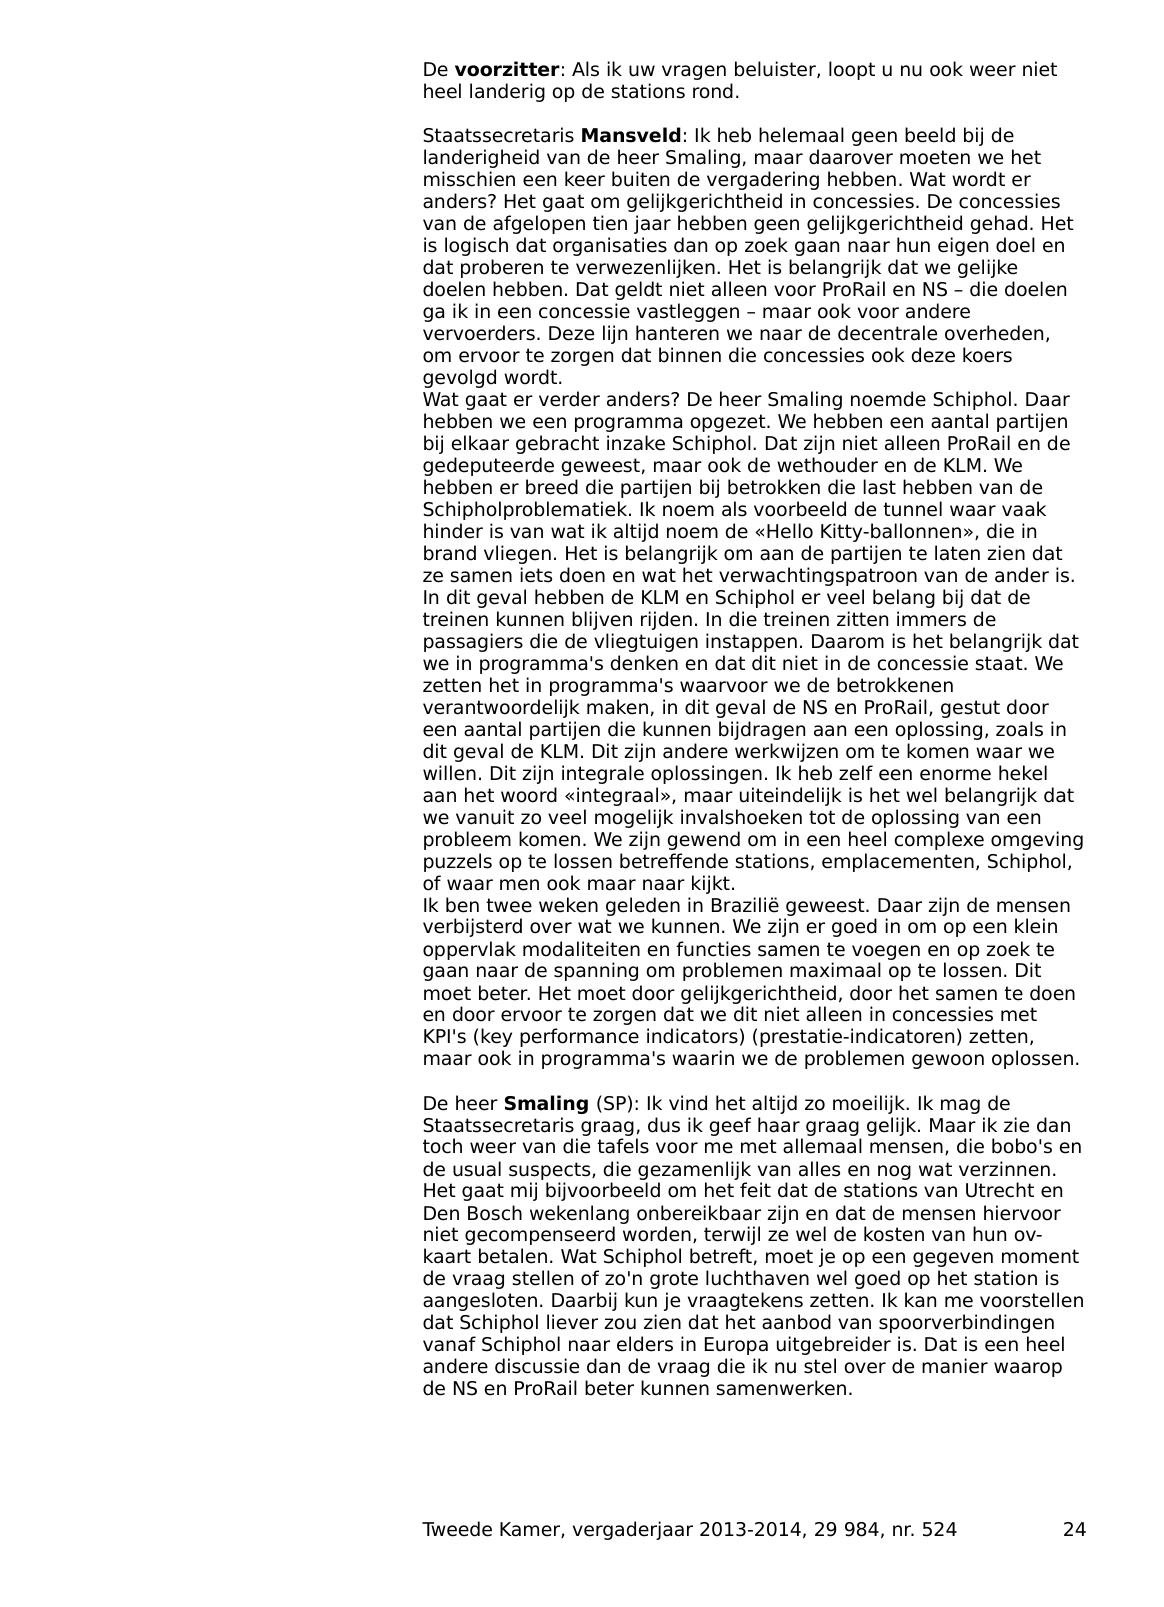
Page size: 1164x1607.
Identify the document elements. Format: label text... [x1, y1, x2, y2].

text Wat gaat er verder anders? De heer Smaling noemde Schiphol. Daar hebben we een programma opgezet. We hebben een aantal partijen bij elkaar gebracht inzake Schiphol. Dat zijn niet alleen ProRail en de gedeputeerde geweest, maar ook de wethouder en de KLM. We hebben er breed die partijen bij betrokken die last hebben van de Schipholproblematiek. Ik noem als voorbeeld de tunnel waar vaak hinder is van wat ik altijd noem de «Hello Kitty-ballonnen», die in brand vliegen. Het is belangrijk om aan de partijen te laten zien dat ze samen iets doen en wat het verwachtingspatroon van de ander is. In dit geval hebben de KLM en Schiphol er veel belang bij dat de treinen kunnen blijven rijden. In die treinen zitten immers de passagiers die de vliegtuigen instappen. Daarom is het belangrijk dat we in programma's denken en dat dit niet in de concessie staat. We zetten het in programma's waarvoor we de betrokkenen verantwoordelijk maken, in dit geval de NS en ProRail, gestut door een aantal partijen die kunnen bijdragen aan een oplossing, zoals in dit geval de KLM. Dit zijn andere werkwijzen om te komen waar we willen. Dit zijn integrale oplossingen. Ik heb zelf een enorme hekel aan het woord «integraal», maar uiteindelijk is het wel belangrijk dat we vanuit zo veel mogelijk invalshoeken tot de oplossing van een probleem komen. We zijn gewend om in een heel complexe omgeving puzzels op te lossen betreffende stations, emplacementen, Schiphol, of waar men ook maar naar kijkt. [422, 389, 1087, 894]
text Staatssecretaris Mansveld: Ik heb helemaal geen beeld bij de landerigheid van de heer Smaling, maar daarover moeten we het misschien een keer buiten de vergadering hebben. Wat wordt er anders? Het gaat om gelijkgerichtheid in concessies. De concessies van de afgelopen tien jaar hebben geen gelijkgerichtheid gehad. Het is logisch dat organisaties dan op zoek gaan naar hun eigen doel en dat proberen te verwezenlijken. Het is belangrijk dat we gelijke doelen hebben. Dat geldt niet alleen voor ProRail en NS – die doelen ga ik in een concessie vastleggen – maar ook voor andere vervoerders. Deze lijn hanteren we naar de decentrale overheden, om ervoor te zorgen dat binnen die concessies ook deze koers gevolgd wordt. [422, 125, 1087, 389]
text Ik ben twee weken geleden in Brazilië geweest. Daar zijn de mensen verbijsterd over wat we kunnen. We zijn er goed in om op een klein oppervlak modaliteiten en functies samen te voegen en op zoek te gaan naar de spanning om problemen maximaal op te lossen. Dit moet beter. Het moet door gelijkgerichtheid, door het samen te doen en door ervoor te zorgen dat we dit niet alleen in concessies met KPI's (key performance indicators) (prestatie-indicatoren) zetten, maar ook in programma's waarin we de problemen gewoon oplossen. [422, 894, 1087, 1070]
text De heer Smaling (SP): Ik vind het altijd zo moeilijk. Ik mag de Staatssecretaris graag, dus ik geef haar graag gelijk. Maar ik zie dan toch weer van die tafels voor me met allemaal mensen, die bobo's en de usual suspects, die gezamenlijk van alles en nog wat verzinnen. Het gaat mij bijvoorbeeld om het feit dat de stations van Utrecht en Den Bosch wekenlang onbereikbaar zijn en dat de mensen hiervoor niet gecompenseerd worden, terwijl ze wel de kosten van hun ov-kaart betalen. Wat Schiphol betreft, moet je op een gegeven moment de vraag stellen of zo'n grote luchthaven wel goed op het station is aangesloten. Daarbij kun je vraagtekens zetten. Ik kan me voorstellen dat Schiphol liever zou zien dat het aanbod van spoorverbindingen vanaf Schiphol naar elders in Europa uitgebreider is. Dat is een heel andere discussie dan de vraag die ik nu stel over de manier waarop de NS en ProRail beter kunnen samenwerken. [422, 1092, 1087, 1400]
text De voorzitter: Als ik uw vragen beluister, loopt u nu ook weer niet heel landerig op de stations rond. [422, 59, 1087, 103]
